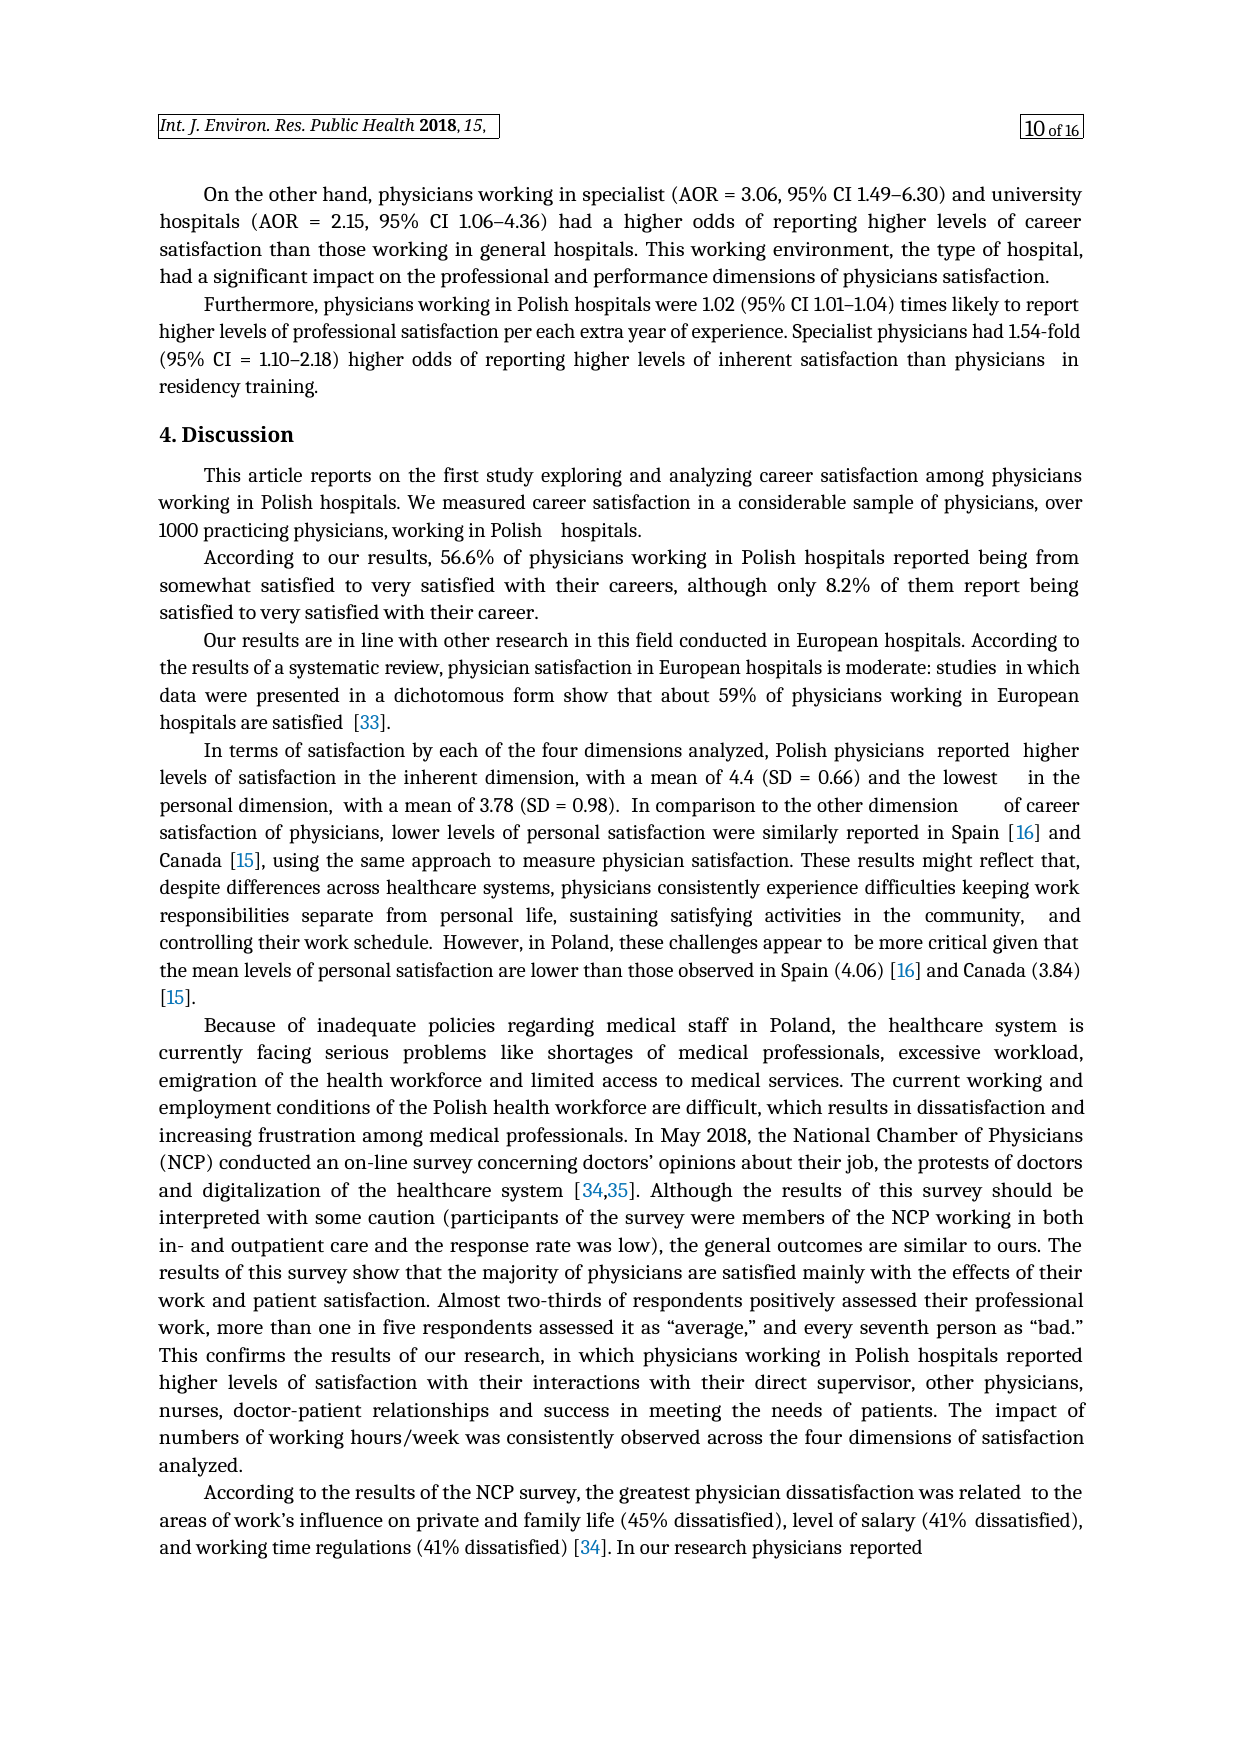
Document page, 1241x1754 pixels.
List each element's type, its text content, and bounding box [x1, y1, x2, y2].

text According to our results, 56.6% of physicians working in Polish hospitals reported being from somewhat satisfied to very satisfied with their careers, although only 8.2% of them report being satisfied to very satisfied with their career. [159, 546, 1081, 625]
text Because of inadequate policies regarding medical staff in Poland, the healthcare system is currently facing serious problems like shortages of medical professionals, excessive workload, emigration of the health workforce and limited access to medical services. The current working and employment conditions of the Polish health workforce are difficult, which results in dissatisfaction and increasing frustration among medical professionals. In May 2018, the National Chamber of Physicians (NCP) conducted an on-line survey concerning doctors’ opinions about their job, the protests of doctors and digitalization of the healthcare system [34,35]. Although the results of this survey should be interpreted with some caution (participants of the survey were members of the NCP working in both in- and outpatient care and the response rate was low), the general outcomes are similar to ours. The results of this survey show that the majority of physicians are satisfied mainly with the effects of their work and patient satisfaction. Almost two-thirds of respondents positively assessed their professional work, more than one in five respondents assessed it as “average,” and every seventh person as “bad.” This confirms the results of our research, in which physicians working in Polish hospitals reported higher levels of satisfaction with their interactions with their direct supervisor, other physicians, nurses, doctor-patient relationships and success in meeting the needs of patients. The impact of numbers of working hours/week was consistently observed across the four dimensions of satisfaction analyzed. [159, 1013, 1085, 1477]
text According to the results of the NCP survey, the greatest physician dissatisfaction was related to the areas of work’s influence on private and family life (45% dissatisfied), level of salary (41% dissatisfied), and working time regulations (41% dissatisfied) [34]. In our research physicians reported [159, 1481, 1083, 1560]
text On the other hand, physicians working in specialist (AOR = 3.06, 95% CI 1.49–6.30) and university hospitals (AOR = 2.15, 95% CI 1.06–4.36) had a higher odds of reporting higher levels of career satisfaction than those working in general hospitals. This working environment, the type of hospital, had a significant impact on the professional and performance dimensions of physicians satisfaction. [159, 182, 1084, 289]
subtitle Discussion [159, 420, 1096, 449]
text Furthermore, physicians working in Polish hospitals were 1.02 (95% CI 1.01–1.04) times likely to report higher levels of professional satisfaction per each extra year of experience. Specialist physicians had 1.54-fold (95% CI = 1.10–2.18) higher odds of reporting higher levels of inherent satisfaction than physicians in residency training. [159, 292, 1081, 399]
text This article reports on the first study exploring and analyzing career satisfaction among physicians working in Polish hospitals. We measured career satisfaction in a considerable sample of physicians, over 1000 practicing physicians, working in Polish hospitals. [158, 463, 1084, 542]
text Our results are in line with other research in this field conducted in European hospitals. According to the results of a systematic review, physician satisfaction in European hospitals is moderate: studies in which data were presented in a dichotomous form show that about 59% of physicians working in European hospitals are satisfied [33]. [159, 628, 1081, 735]
text In terms of satisfaction by each of the four dimensions analyzed, Polish physicians reported higher levels of satisfaction in the inherent dimension, with a mean of 4.4 (SD = 0.66) and the lowest in the personal dimension, with a mean of 3.78 (SD = 0.98). In comparison to the other dimension of career satisfaction of physicians, lower levels of personal satisfaction were similarly reported in Spain [16] and Canada [15], using the same approach to measure physician satisfaction. These results might reflect that, despite differences across healthcare systems, physicians consistently experience difficulties keeping work responsibilities separate from personal life, sustaining satisfying activities in the community, and controlling their work schedule. However, in Poland, these challenges appear to be more critical given that the mean levels of personal satisfaction are lower than those observed in Spain (4.06) [16] and Canada (3.84) [15]. [159, 738, 1081, 1010]
